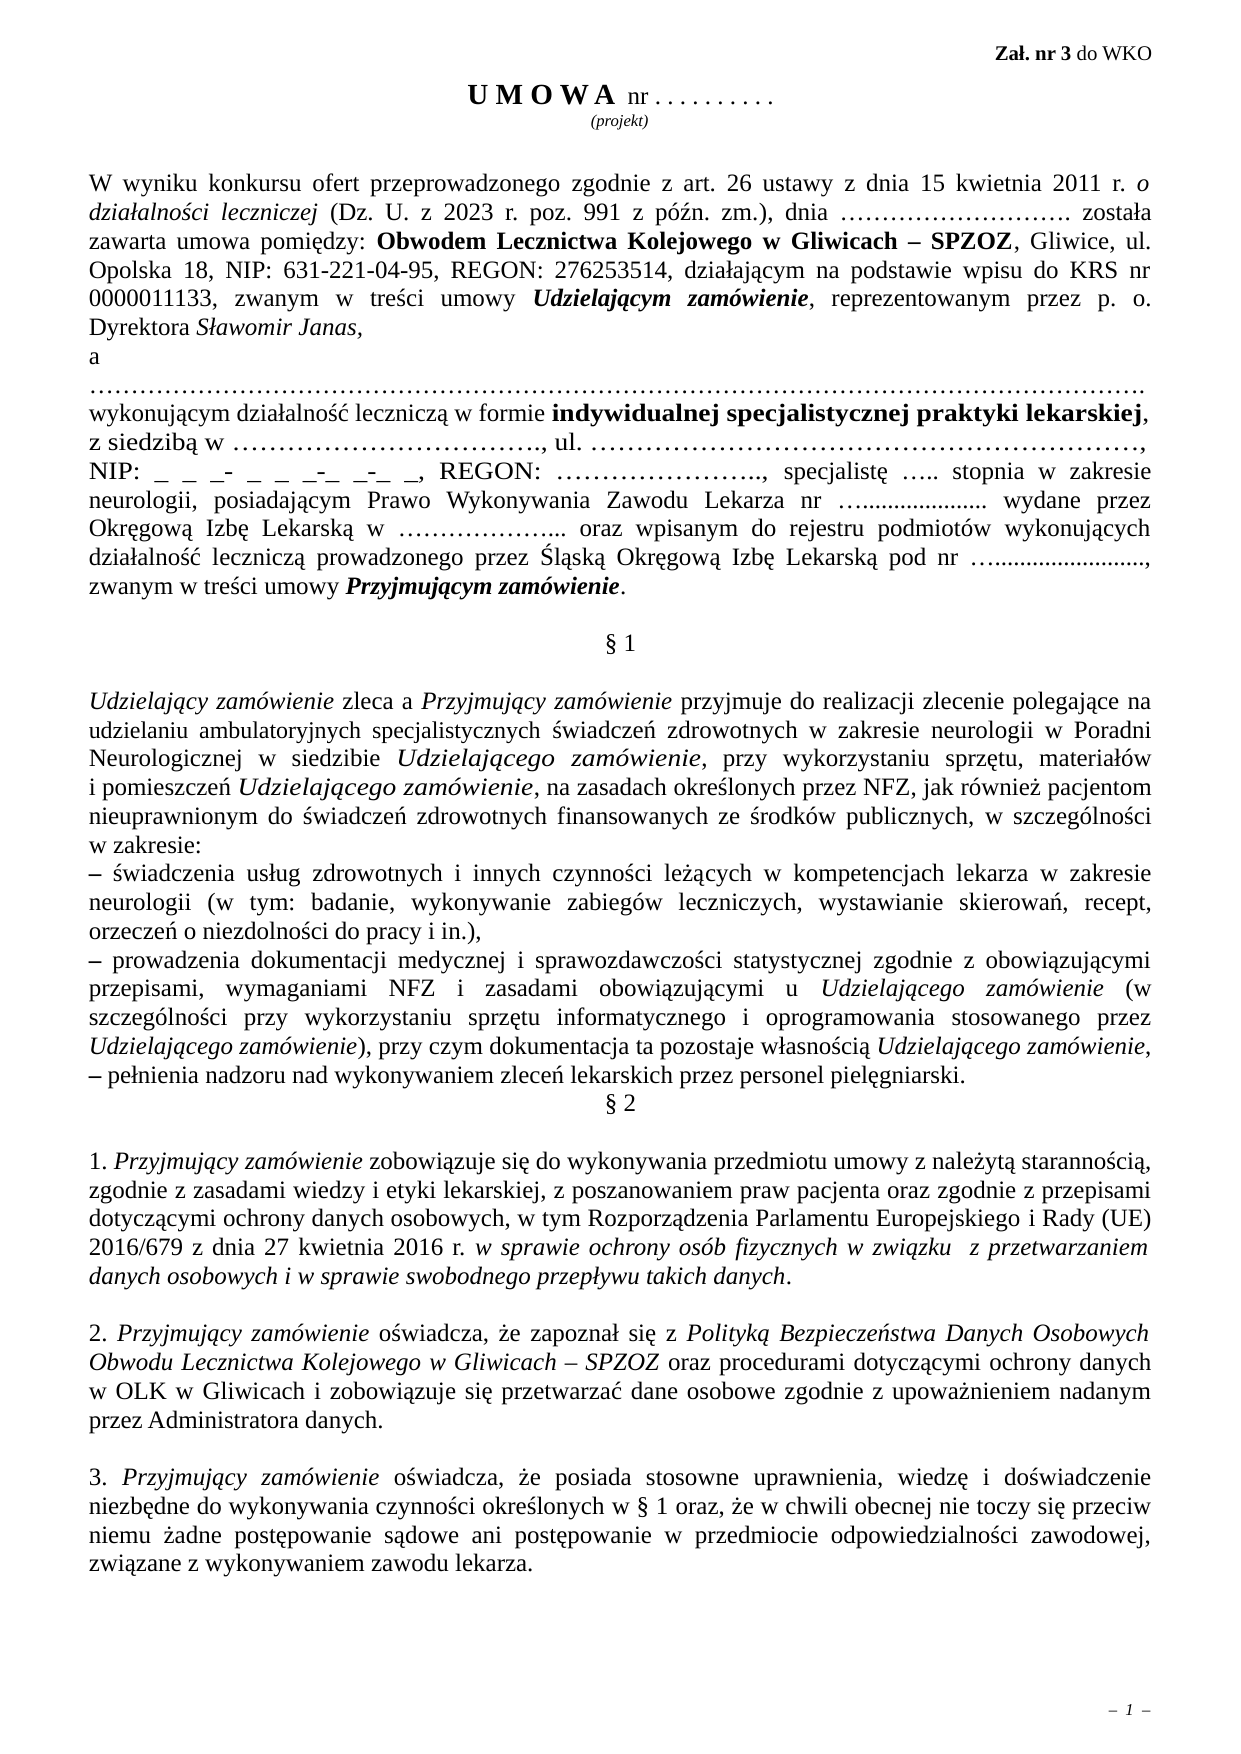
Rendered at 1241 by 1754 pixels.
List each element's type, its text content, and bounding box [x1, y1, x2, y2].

text § 2 [88, 1088, 1152, 1117]
text ………………………………………………………………………………………………………………. [88, 370, 1152, 398]
text wykonującym działalność leczniczą w formie indywidualnej specjalistycznej praktyki lekarskiej, [88, 398, 1152, 427]
text § 1 [88, 628, 1152, 657]
text – pełnienia nadzoru nad wykonywaniem zleceń lekarskich przez personel pielęgniarski. [88, 1060, 1152, 1088]
text W wyniku konkursu ofert przeprowadzonego zgodnie z art. 26 ustawy z dnia 15 kwietnia 2011 r. o działalności leczniczej (Dz. U. z 2023 r. poz. 991 z późn. zm.), dnia ………………………. została zawarta umowa pomiędzy: Obwodem Lecznictwa Kolejowego w Gliwicach – SPZOZ, Gliwice, ul. Opolska 18, NIP: 631-221-04-95, REGON: 276253514, działającym na podstawie wpisu do KRS nr 0000011133, zwanym w treści umowy Udzielającym zamówienie, reprezentowanym przez p. o. Dyrektora Sławomir Janas, [88, 168, 1152, 341]
text – świadczenia usług zdrowotnych i innych czynności leżących w kompetencjach lekarza w zakresie neurologii (w tym: badanie, wykonywanie zabiegów leczniczych, wystawianie skierowań, recept, orzeczeń o niezdolności do pracy i in.), [88, 858, 1152, 945]
text U M O W A nr . . . . . . . . . . [88, 77, 1152, 111]
text 2. Przyjmujący zamówienie oświadcza, że zapoznał się z Polityką Bezpieczeństwa Danych Osobowych Obwodu Lecznictwa Kolejowego w Gliwicach – SPZOZ oraz procedurami dotyczącymi ochrony danych w OLK w Gliwicach i zobowiązuje się przetwarzać dane osobowe zgodnie z upoważnieniem nadanym przez Administratora danych. [88, 1318, 1152, 1433]
text – prowadzenia dokumentacji medycznej i sprawozdawczości statystycznej zgodnie z obowiązującymi przepisami, wymaganiami NFZ i zasadami obowiązującymi u Udzielającego zamówienie (w szczególności przy wykorzystaniu sprzętu informatycznego i oprogramowania stosowanego przez Udzielającego zamówienie), przy czym dokumentacja ta pozostaje własnością Udzielającego zamówienie, [88, 945, 1152, 1060]
text (projekt) [88, 111, 1152, 130]
text z siedzibą w ……………………………., ul. ……………………………………………………, [88, 427, 1152, 456]
text NIP: _ _ _- _ _ _-_ _-_ _, REGON: ………………….., specjalistę ….. stopnia w zakresie neurologii, posiadającym Prawo Wykonywania Zawodu Lekarza nr ….................... wydane przez Okręgową Izbę Lekarską w ………………... oraz wpisanym do rejestru podmiotów wykonujących działalność leczniczą prowadzonego przez Śląską Okręgową Izbę Lekarską pod nr …........................, zwanym w treści umowy Przyjmującym zamówienie. [88, 456, 1152, 600]
text Udzielający zamówienie zleca a Przyjmujący zamówienie przyjmuje do realizacji zlecenie polegające na udzielaniu ambulatoryjnych specjalistycznych świadczeń zdrowotnych w zakresie neurologii w Poradni Neurologicznej w siedzibie Udzielającego zamówienie, przy wykorzystaniu sprzętu, materiałów i pomieszczeń Udzielającego zamówienie, na zasadach określonych przez NFZ, jak również pacjentom nieuprawnionym do świadczeń zdrowotnych finansowanych ze środków publicznych, w szczególności w zakresie: [88, 686, 1152, 858]
text 1. Przyjmujący zamówienie zobowiązuje się do wykonywania przedmiotu umowy z należytą starannością, zgodnie z zasadami wiedzy i etyki lekarskiej, z poszanowaniem praw pacjenta oraz zgodnie z przepisami dotyczącymi ochrony danych osobowych, w tym Rozporządzenia Parlamentu Europejskiego i Rady (UE) 2016/679 z dnia 27 kwietnia 2016 r. w sprawie ochrony osób fizycznych w związku z przetwarzaniem danych osobowych i w sprawie swobodnego przepływu takich danych. [88, 1146, 1152, 1290]
text a [88, 341, 1152, 370]
text 3. Przyjmujący zamówienie oświadcza, że posiada stosowne uprawnienia, wiedzę i doświadczenie niezbędne do wykonywania czynności określonych w § 1 oraz, że w chwili obecnej nie toczy się przeciw niemu żadne postępowanie sądowe ani postępowanie w przedmiocie odpowiedzialności zawodowej, związane z wykonywaniem zawodu lekarza. [88, 1462, 1152, 1577]
subtitle Zał. nr 3 do WKO [88, 41, 1152, 65]
